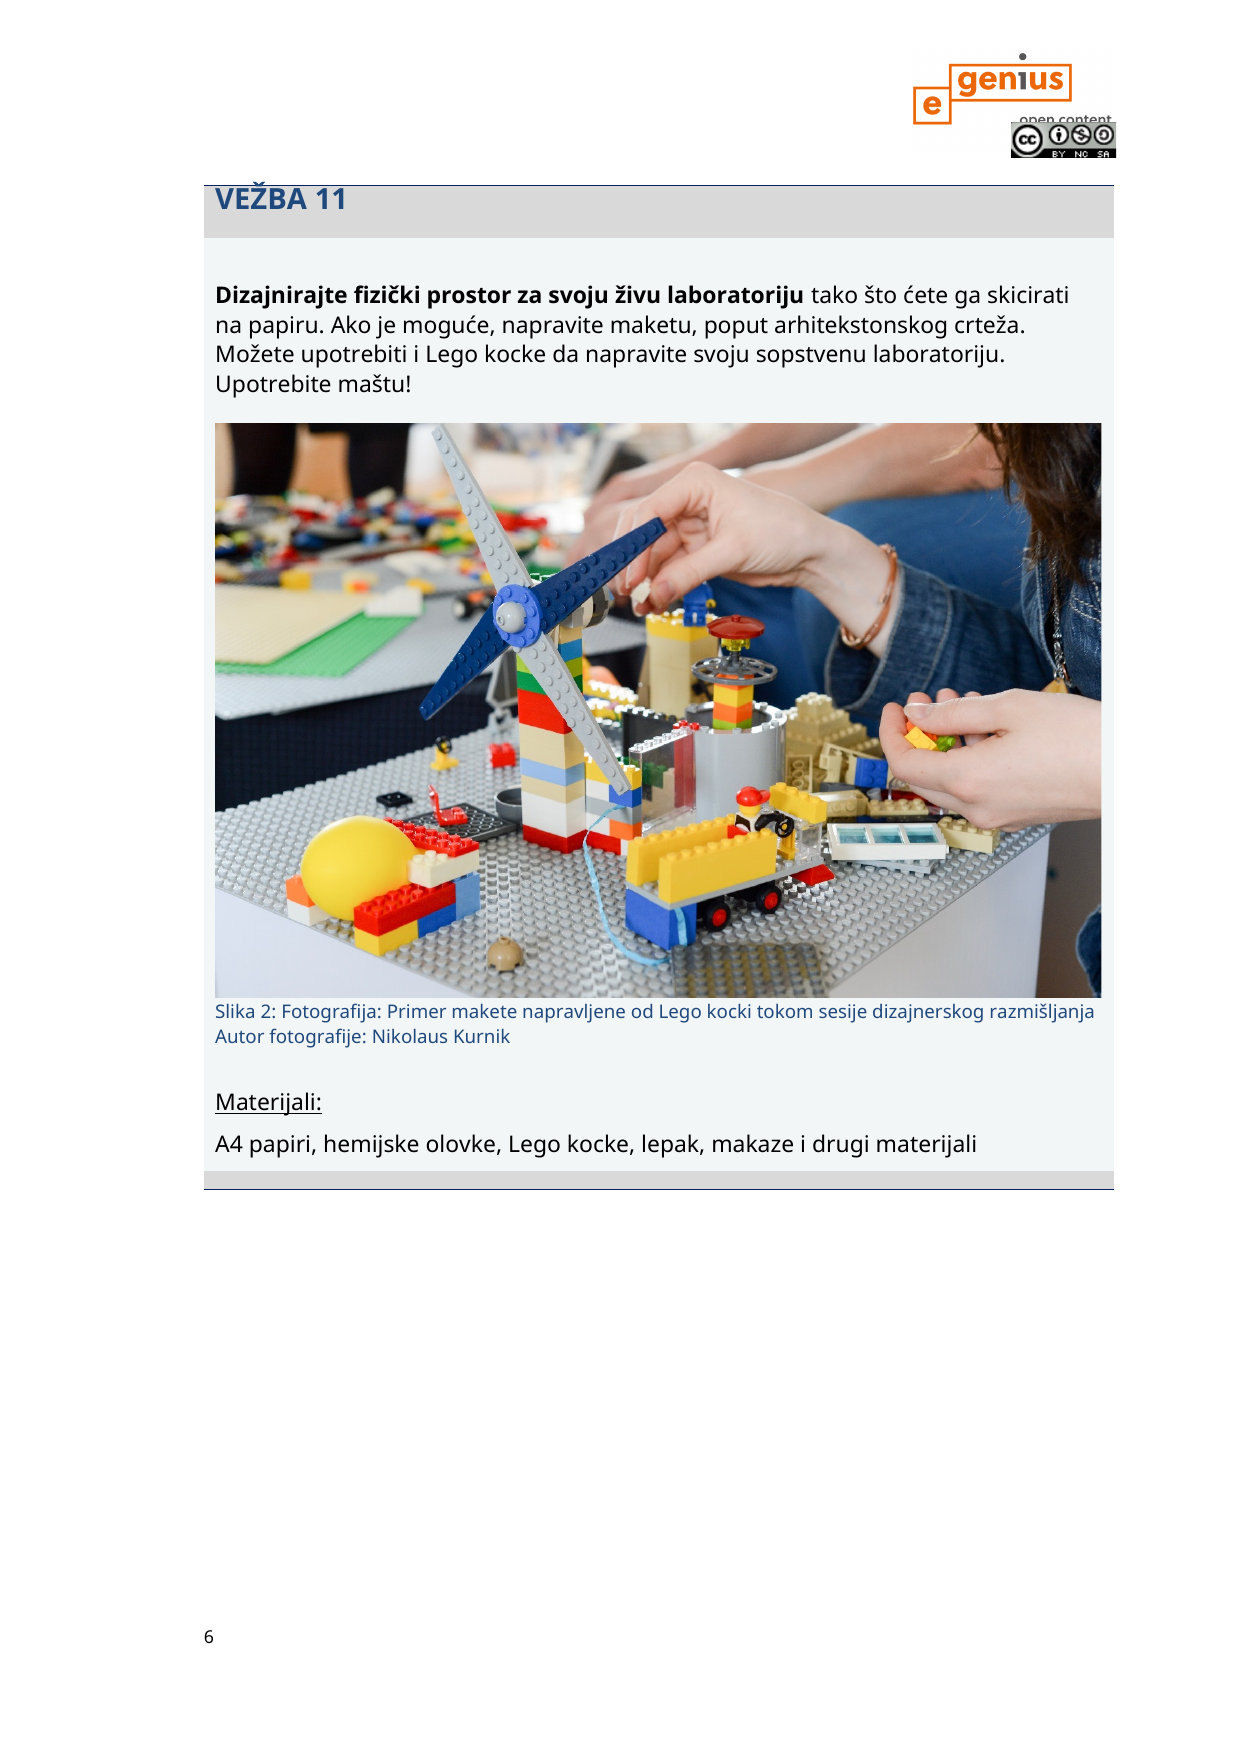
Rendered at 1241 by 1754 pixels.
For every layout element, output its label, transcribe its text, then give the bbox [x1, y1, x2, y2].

table_cell Dizajnirajte fizički prostor za svoju živu laboratoriju tako što ćete ga skicirati na papiru. Ako je moguće, napravite maketu, poput arhitekstonskog crteža. Možete upotrebiti i Lego kocke da napravite svoju sopstvenu laboratoriju. Upotrebite maštu! Slika 2: Fotografija: Primer makete napravljene od Lego kocki tokom sesije dizajnerskog razmišljanja Autor fotografije: Nikolaus Kurnik Materijali: A4 papiri, hemijske olovke, Lego kocke, lepak, makaze i drugi materijali [204, 238, 1114, 1171]
table_cell [204, 1171, 1114, 1189]
table_header VEŽBA 11 [204, 186, 1114, 238]
